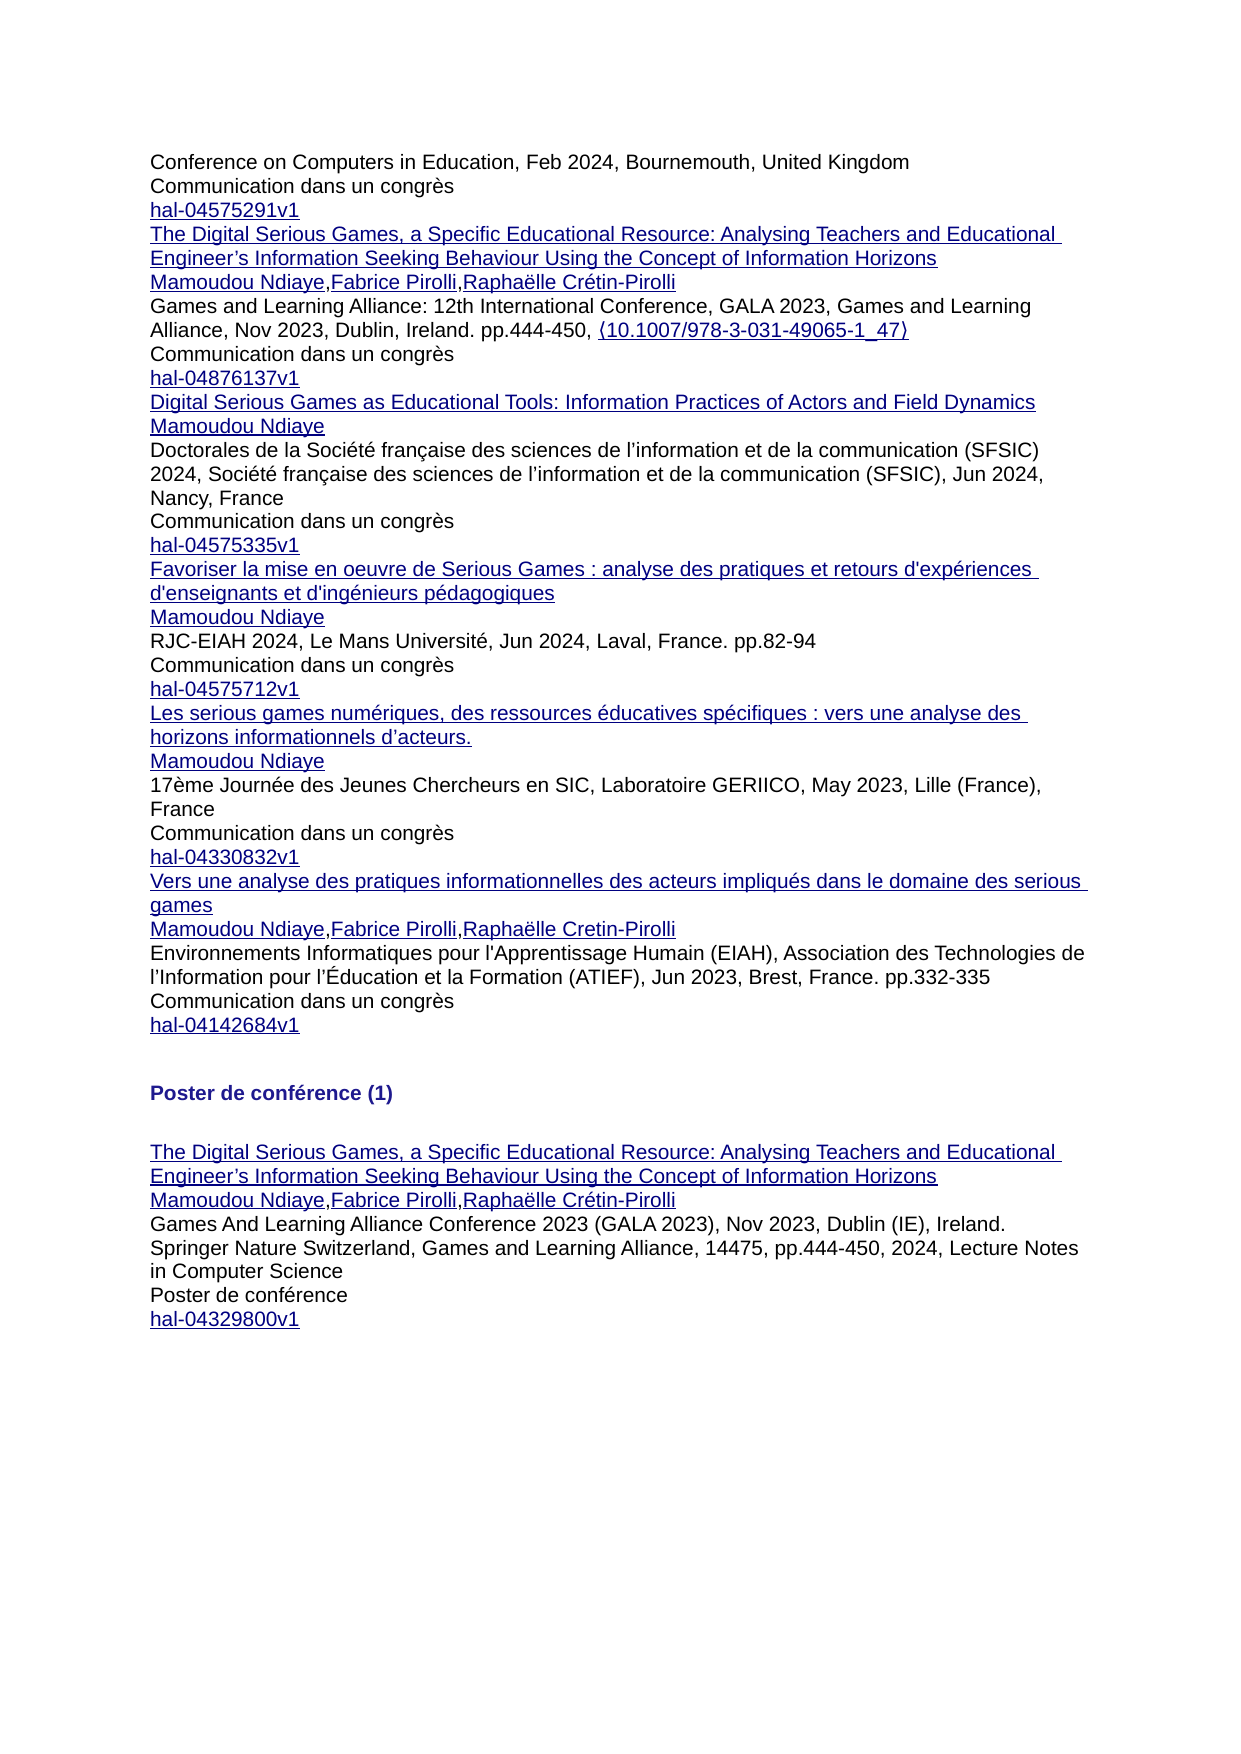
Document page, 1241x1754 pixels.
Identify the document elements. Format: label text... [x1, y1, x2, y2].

table_cell Favoriser la mise en oeuvre de Serious Games : analyse des pratiques et retours d'expériences d'enseignants et d'ingénieurs pédagogiques Mamoudou Ndiaye RJC-EIAH 2024, Le Mans Université, Jun 2024, Laval, France. pp.82-94 Communication dans un congrès hal-04575712v1 [150, 557, 1090, 701]
table_header The Digital Serious Games, a Specific Educational Resource: Analysing Teachers and Educational Engineer’s Information Seeking Behaviour Using the Concept of Information Horizons Mamoudou Ndiaye,Fabrice Pirolli,Raphaëlle Crétin-Pirolli Games And Learning Alliance Conference 2023 (GALA 2023), Nov 2023, Dublin (IE), Ireland. Springer Nature Switzerland, Games and Learning Alliance, 14475, pp.444-450, 2024, Lecture Notes in Computer Science Poster de conférence hal-04329800v1 [150, 1140, 1090, 1331]
table_cell Digital Serious Games as Educational Tools: Information Practices of Actors and Field Dynamics Mamoudou Ndiaye Doctorales de la Société française des sciences de l’information et de la communication (SFSIC) 2024, Société française des sciences de l’information et de la communication (SFSIC), Jun 2024, Nancy, France Communication dans un congrès hal-04575335v1 [150, 390, 1090, 557]
table_cell The Digital Serious Games, a Specific Educational Resource: Analysing Teachers and Educational Engineer’s Information Seeking Behaviour Using the Concept of Information Horizons Mamoudou Ndiaye,Fabrice Pirolli,Raphaëlle Crétin-Pirolli Games and Learning Alliance: 12th International Conference, GALA 2023, Games and Learning Alliance, Nov 2023, Dublin, Ireland. pp.444-450, ⟨10.1007/978-3-031-49065-1_47⟩ Communication dans un congrès hal-04876137v1 [150, 222, 1090, 389]
table_cell Conference on Computers in Education, Feb 2024, Bournemouth, United Kingdom Communication dans un congrès hal-04575291v1 [150, 150, 1090, 222]
subtitle Poster de conférence (1) [150, 1081, 1090, 1105]
table_cell Les serious games numériques, des ressources éducatives spécifiques : vers une analyse des horizons informationnels d’acteurs. Mamoudou Ndiaye 17ème Journée des Jeunes Chercheurs en SIC, Laboratoire GERIICO, May 2023, Lille (France), France Communication dans un congrès hal-04330832v1 [150, 701, 1090, 869]
table_cell Vers une analyse des pratiques informationnelles des acteurs impliqués dans le domaine des serious games Mamoudou Ndiaye,Fabrice Pirolli,Raphaëlle Cretin-Pirolli Environnements Informatiques pour l'Apprentissage Humain (EIAH), Association des Technologies de l’Information pour l’Éducation et la Formation (ATIEF), Jun 2023, Brest, France. pp.332-335 Communication dans un congrès hal-04142684v1 [150, 869, 1090, 1036]
